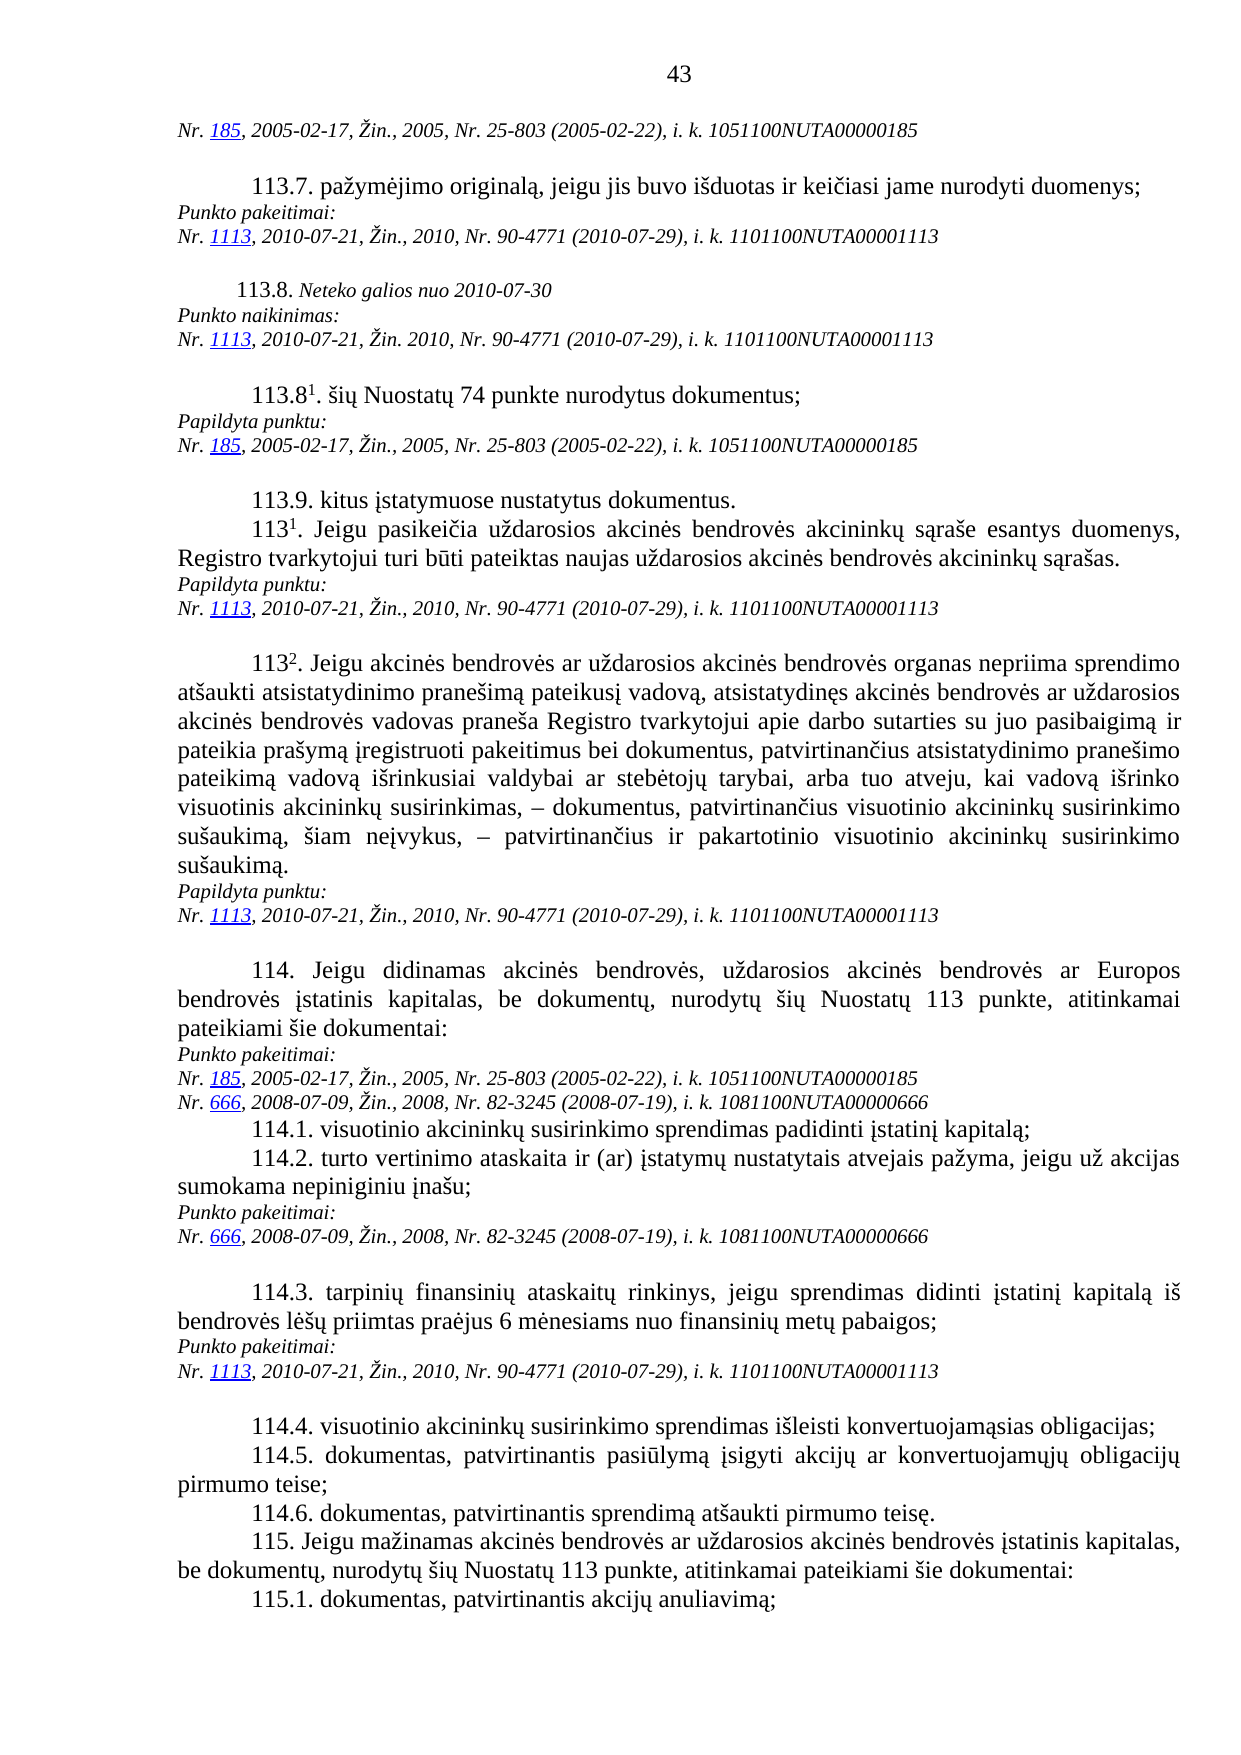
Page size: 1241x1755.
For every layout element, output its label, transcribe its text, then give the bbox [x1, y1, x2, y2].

text 115. Jeigu mažinamas akcinės bendrovės ar uždarosios akcinės bendrovės įstatinis kapitalas, be dokumentų, nurodytų šių Nuostatų 113 punkte, atitinkamai pateikiami šie dokumentai: [177, 1526, 1181, 1584]
text Nr. 1113, 2010-07-21, Žin., 2010, Nr. 90-4771 (2010-07-29), i. k. 1101100NUTA00001113 [177, 224, 1181, 248]
text Nr. 185, 2005-02-17, Žin., 2005, Nr. 25-803 (2005-02-22), i. k. 1051100NUTA00000185 [177, 433, 1181, 457]
text 1132. Jeigu akcinės bendrovės ar uždarosios akcinės bendrovės organas nepriima sprendimo atšaukti atsistatydinimo pranešimą pateikusį vadovą, atsistatydinęs akcinės bendrovės ar uždarosios akcinės bendrovės vadovas praneša Registro tvarkytojui apie darbo sutarties su juo pasibaigimą ir pateikia prašymą įregistruoti pakeitimus bei dokumentus, patvirtinančius atsistatydinimo pranešimo pateikimą vadovą išrinkusiai valdybai ar stebėtojų tarybai, arba tuo atveju, kai vadovą išrinko visuotinis akcininkų susirinkimas, – dokumentus, patvirtinančius visuotinio akcininkų susirinkimo sušaukimą, šiam neįvykus, – patvirtinančius ir pakartotinio visuotinio akcininkų susirinkimo sušaukimą. [177, 648, 1181, 878]
text 113.7. pažymėjimo originalą, jeigu jis buvo išduotas ir keičiasi jame nurodyti duomenys; [177, 171, 1181, 200]
text Nr. 666, 2008-07-09, Žin., 2008, Nr. 82-3245 (2008-07-19), i. k. 1081100NUTA00000666 [177, 1090, 1181, 1114]
text 115.1. dokumentas, patvirtinantis akcijų anuliavimą; [177, 1584, 1181, 1613]
text 114.6. dokumentas, patvirtinantis sprendimą atšaukti pirmumo teisę. [177, 1498, 1181, 1526]
text 114. Jeigu didinamas akcinės bendrovės, uždarosios akcinės bendrovės ar Europos bendrovės įstatinis kapitalas, be dokumentų, nurodytų šių Nuostatų 113 punkte, atitinkamai pateikiami šie dokumentai: [177, 955, 1181, 1042]
text Nr. 1113, 2010-07-21, Žin., 2010, Nr. 90-4771 (2010-07-29), i. k. 1101100NUTA00001113 [177, 596, 1181, 620]
text Nr. 1113, 2010-07-21, Žin., 2010, Nr. 90-4771 (2010-07-29), i. k. 1101100NUTA00001113 [177, 903, 1181, 927]
text Punkto pakeitimai: [177, 1042, 1181, 1066]
text Punkto pakeitimai: [177, 1200, 1181, 1224]
text Papildyta punktu: [177, 408, 1181, 433]
text 114.3. tarpinių finansinių ataskaitų rinkinys, jeigu sprendimas didinti įstatinį kapitalą iš bendrovės lėšų priimtas praėjus 6 mėnesiams nuo finansinių metų pabaigos; [177, 1277, 1181, 1334]
text Papildyta punktu: [177, 878, 1181, 903]
text Nr. 185, 2005-02-17, Žin., 2005, Nr. 25-803 (2005-02-22), i. k. 1051100NUTA00000185 [177, 118, 1181, 142]
text 114.1. visuotinio akcininkų susirinkimo sprendimas padidinti įstatinį kapitalą; [177, 1114, 1181, 1143]
text 114.4. visuotinio akcininkų susirinkimo sprendimas išleisti konvertuojamąsias obligacijas; [177, 1411, 1181, 1440]
text 114.2. turto vertinimo ataskaita ir (ar) įstatymų nustatytais atvejais pažyma, jeigu už akcijas sumokama nepiniginiu įnašu; [177, 1143, 1181, 1200]
text Nr. 1113, 2010-07-21, Žin. 2010, Nr. 90-4771 (2010-07-29), i. k. 1101100NUTA00001113 [177, 327, 1181, 351]
text 114.5. dokumentas, patvirtinantis pasiūlymą įsigyti akcijų ar konvertuojamųjų obligacijų pirmumo teise; [177, 1440, 1181, 1498]
text Nr. 185, 2005-02-17, Žin., 2005, Nr. 25-803 (2005-02-22), i. k. 1051100NUTA00000185 [177, 1066, 1181, 1090]
text Nr. 1113, 2010-07-21, Žin., 2010, Nr. 90-4771 (2010-07-29), i. k. 1101100NUTA00001113 [177, 1358, 1181, 1383]
text 113.81. šių Nuostatų 74 punkte nurodytus dokumentus; [177, 380, 1181, 408]
text Punkto naikinimas: [177, 303, 1181, 327]
text Papildyta punktu: [177, 572, 1181, 596]
text 1131. Jeigu pasikeičia uždarosios akcinės bendrovės akcininkų sąraše esantys duomenys, Registro tvarkytojui turi būti pateiktas naujas uždarosios akcinės bendrovės akcininkų sąrašas. [177, 514, 1181, 572]
text Punkto pakeitimai: [177, 200, 1181, 224]
text Nr. 666, 2008-07-09, Žin., 2008, Nr. 82-3245 (2008-07-19), i. k. 1081100NUTA00000666 [177, 1224, 1181, 1248]
text Punkto pakeitimai: [177, 1334, 1181, 1358]
text 113.8. Neteko galios nuo 2010-07-30 [177, 277, 1181, 303]
text 113.9. kitus įstatymuose nustatytus dokumentus. [177, 485, 1181, 514]
